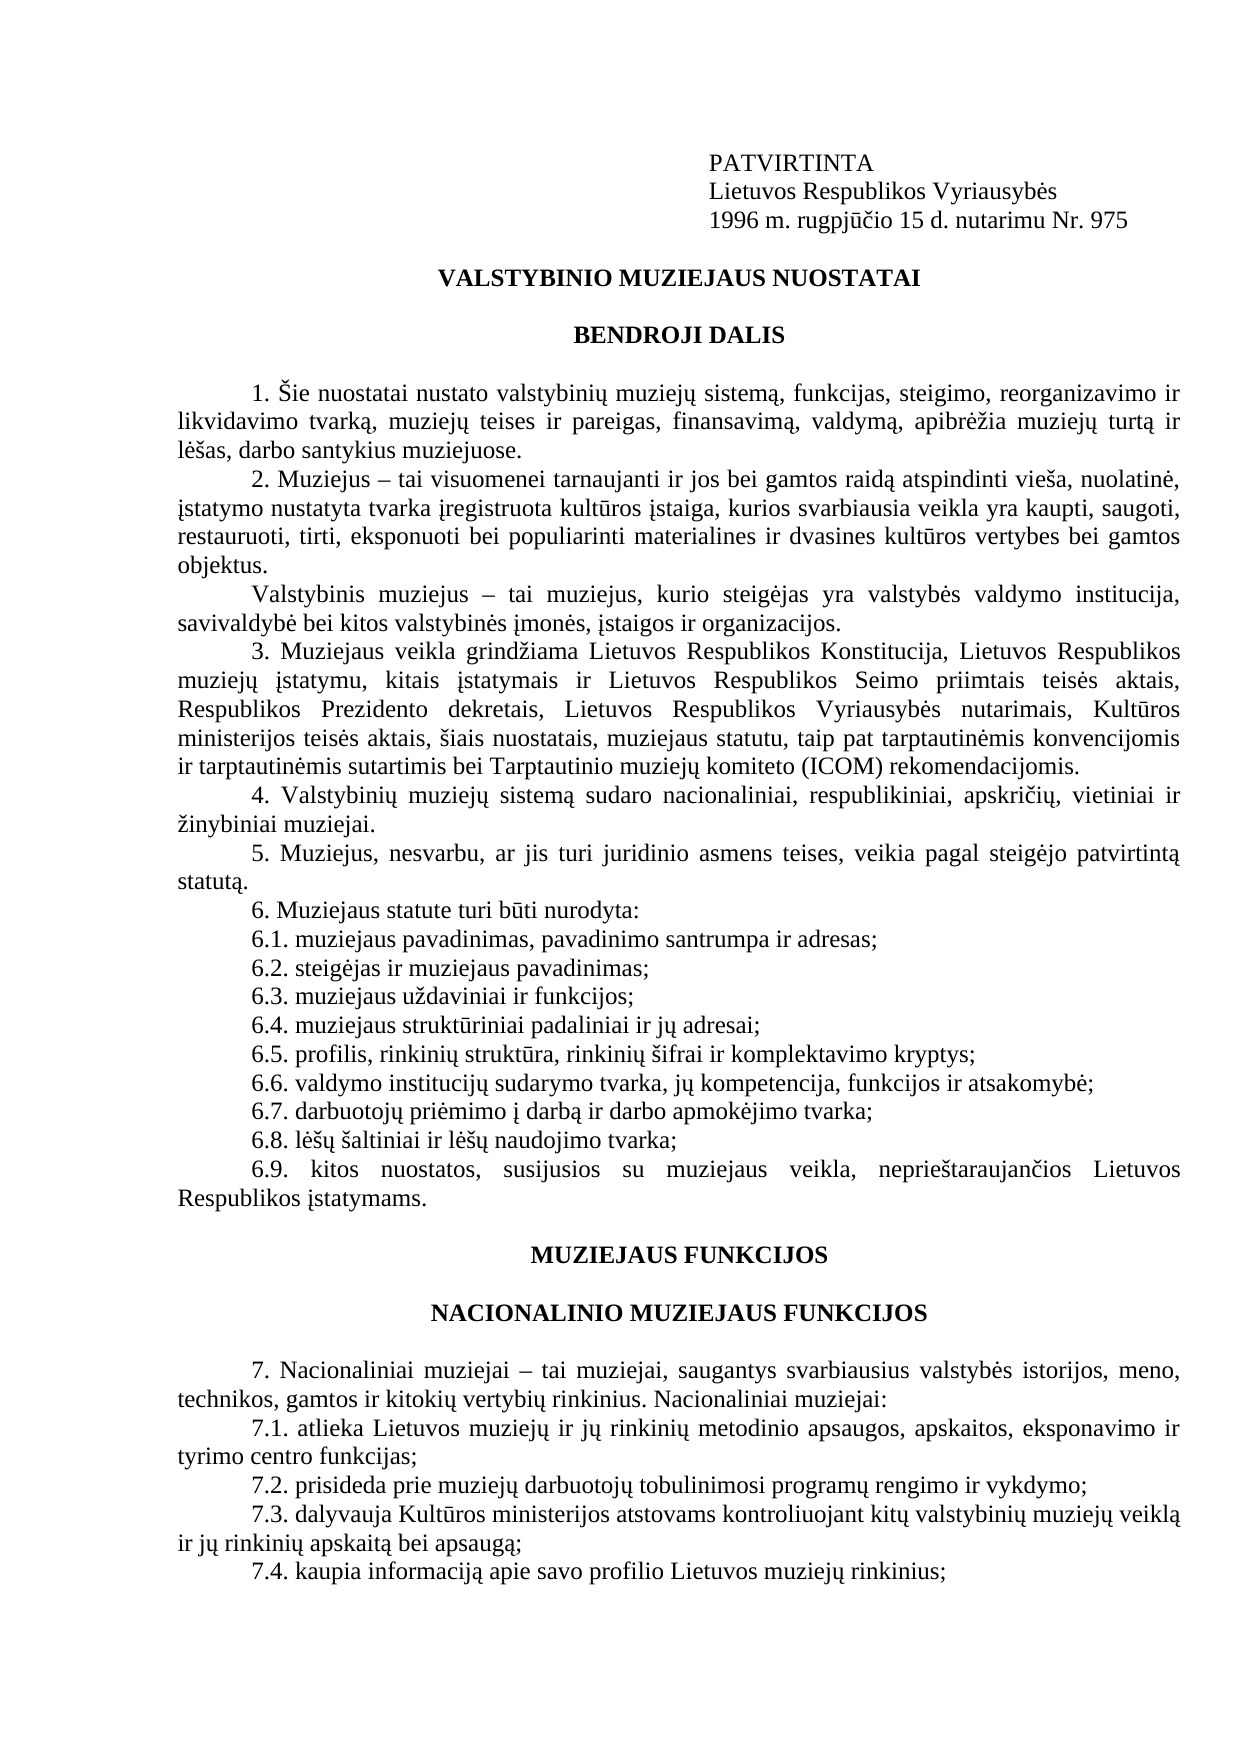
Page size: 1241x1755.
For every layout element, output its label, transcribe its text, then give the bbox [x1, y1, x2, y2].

text Nacionalinio muziejaus funkcijos [177, 1298, 1181, 1326]
text 7.4. kaupia informaciją apie savo profilio Lietuvos muziejų rinkinius; [177, 1556, 1181, 1585]
text 6.3. muziejaus uždaviniai ir funkcijos; [177, 981, 1181, 1010]
text 3. Muziejaus veikla grindžiama Lietuvos Respublikos Konstitucija, Lietuvos Respublikos muziejų įstatymu, kitais įstatymais ir Lietuvos Respublikos Seimo priimtais teisės aktais, Respublikos Prezidento dekretais, Lietuvos Respublikos Vyriausybės nutarimais, Kultūros ministerijos teisės aktais, šiais nuostatais, muziejaus statutu, taip pat tarptautinėmis konvencijomis ir tarptautinėmis sutartimis bei Tarptautinio muziejų komiteto (ICOM) rekomendacijomis. [177, 636, 1181, 780]
text 6. Muziejaus statute turi būti nurodyta: [177, 895, 1181, 924]
text 7.3. dalyvauja Kultūros ministerijos atstovams kontroliuojant kitų valstybinių muziejų veiklą ir jų rinkinių apskaitą bei apsaugą; [177, 1499, 1181, 1556]
text 1. Šie nuostatai nustato valstybinių muziejų sistemą, funkcijas, steigimo, reorganizavimo ir likvidavimo tvarką, muziejų teises ir pareigas, finansavimą, valdymą, apibrėžia muziejų turtą ir lėšas, darbo santykius muziejuose. [177, 378, 1181, 464]
text 6.4. muziejaus struktūriniai padaliniai ir jų adresai; [177, 1010, 1181, 1039]
text 6.9. kitos nuostatos, susijusios su muziejaus veikla, neprieštaraujančios Lietuvos Respublikos įstatymams. [177, 1154, 1181, 1211]
text Valstybinis muziejus – tai muziejus, kurio steigėjas yra valstybės valdymo institucija, savivaldybė bei kitos valstybinės įmonės, įstaigos ir organizacijos. [177, 579, 1181, 636]
text 4. Valstybinių muziejų sistemą sudaro nacionaliniai, respublikiniai, apskričių, vietiniai ir žinybiniai muziejai. [177, 780, 1181, 838]
text Valstybinio muziejaus nuostatai [177, 263, 1181, 291]
text PATVIRTINTA [177, 148, 1181, 176]
text Lietuvos Respublikos Vyriausybės [177, 176, 1181, 205]
text 6.5. profilis, rinkinių struktūra, rinkinių šifrai ir komplektavimo kryptys; [177, 1039, 1181, 1068]
text 1996 m. rugpjūčio 15 d. nutarimu Nr. 975 [177, 205, 1181, 234]
text Muziejaus funkcijos [177, 1240, 1181, 1269]
text Bendroji dalis [177, 320, 1181, 349]
text 7.1. atlieka Lietuvos muziejų ir jų rinkinių metodinio apsaugos, apskaitos, eksponavimo ir tyrimo centro funkcijas; [177, 1413, 1181, 1470]
text 6.2. steigėjas ir muziejaus pavadinimas; [177, 953, 1181, 981]
text 7. Nacionaliniai muziejai – tai muziejai, saugantys svarbiausius valstybės istorijos, meno, technikos, gamtos ir kitokių vertybių rinkinius. Nacionaliniai muziejai: [177, 1355, 1181, 1413]
text 6.1. muziejaus pavadinimas, pavadinimo santrumpa ir adresas; [177, 924, 1181, 953]
text 6.7. darbuotojų priėmimo į darbą ir darbo apmokėjimo tvarka; [177, 1096, 1181, 1125]
text 5. Muziejus, nesvarbu, ar jis turi juridinio asmens teises, veikia pagal steigėjo patvirtintą statutą. [177, 838, 1181, 895]
text 7.2. prisideda prie muziejų darbuotojų tobulinimosi programų rengimo ir vykdymo; [177, 1470, 1181, 1499]
text 6.6. valdymo institucijų sudarymo tvarka, jų kompetencija, funkcijos ir atsakomybė; [177, 1068, 1181, 1096]
text 6.8. lėšų šaltiniai ir lėšų naudojimo tvarka; [177, 1125, 1181, 1154]
text 2. Muziejus – tai visuomenei tarnaujanti ir jos bei gamtos raidą atspindinti vieša, nuolatinė, įstatymo nustatyta tvarka įregistruota kultūros įstaiga, kurios svarbiausia veikla yra kaupti, saugoti, restauruoti, tirti, eksponuoti bei populiarinti materialines ir dvasines kultūros vertybes bei gamtos objektus. [177, 464, 1181, 579]
